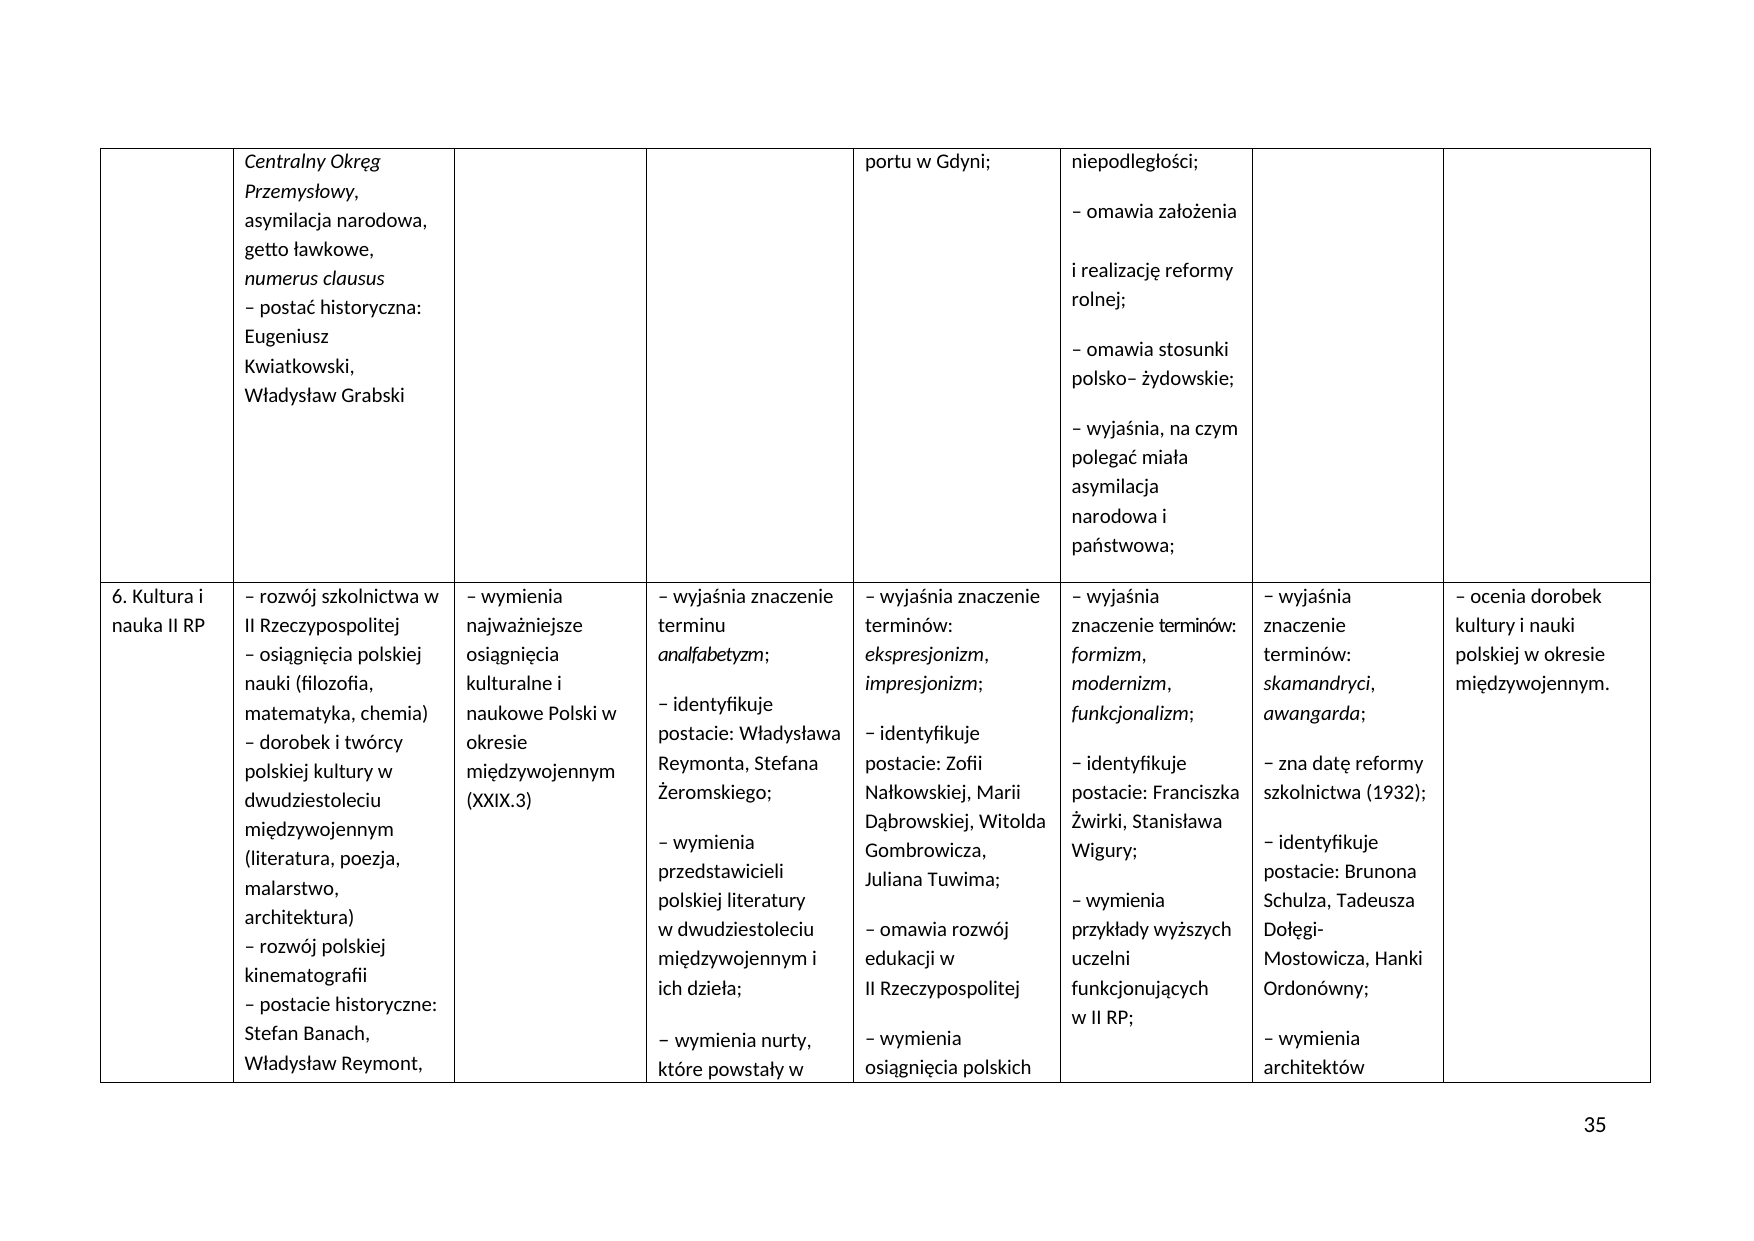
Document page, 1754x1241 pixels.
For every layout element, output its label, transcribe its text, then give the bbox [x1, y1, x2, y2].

table_cell – wyjaśnia znaczenie terminów: formizm, modernizm, funkcjonalizm; − identyfikuje postacie: Franciszka Żwirki, Stanisława Wigury; – wymienia przykłady wyższych uczelni funkcjonujących w II RP; [1061, 583, 1252, 1082]
table_cell [101, 149, 233, 582]
table_cell − wyjaśnia znaczenie terminów: skamandryci, awangarda; − zna datę reformy szkolnictwa (1932); − identyfikuje postacie: Brunona Schulza, Tadeusza Dołęgi- Mostowicza, Hanki Ordonówny; – wymienia architektów [1253, 583, 1443, 1082]
table_cell [1253, 149, 1443, 582]
table_cell [455, 149, 646, 582]
table_cell – wymienia najważniejsze osiągnięcia kulturalne i naukowe Polski w okresie międzywojennym (XXIX.3) [455, 583, 646, 1082]
table_cell [647, 149, 853, 582]
table_cell – ocenia dorobek kultury i nauki polskiej w okresie międzywojennym. [1444, 583, 1650, 1082]
table_cell niepodległości; – omawia założenia i realizację reformy rolnej; – omawia stosunki polsko– żydowskie; – wyjaśnia, na czym polegać miała asymilacja narodowa i państwowa; [1061, 149, 1252, 582]
table_cell portu w Gdyni; [854, 149, 1060, 582]
table_cell Centralny Okręg Przemysłowy, asymilacja narodowa, getto ławkowe, numerus clausus – postać historyczna: Eugeniusz Kwiatkowski, Władysław Grabski [234, 149, 454, 582]
table_cell 6. Kultura i nauka II RP [101, 583, 233, 1082]
table_cell – wyjaśnia znaczenie terminów: ekspresjonizm, impresjonizm; − identyfikuje postacie: Zofii Nałkowskiej, Marii Dąbrowskiej, Witolda Gombrowicza, Juliana Tuwima; – omawia rozwój edukacji w II Rzeczypospolitej – wymienia osiągnięcia polskich [854, 583, 1060, 1082]
table_cell – wyjaśnia znaczenie terminu analfabetyzm; − identyfikuje postacie: Władysława Reymonta, Stefana Żeromskiego; – wymienia przedstawicieli polskiej literatury w dwudziestoleciu międzywojennym i ich dzieła; – wymienia nurty, które powstały w [647, 583, 853, 1082]
table_cell – rozwój szkolnictwa w II Rzeczypospolitej – osiągnięcia polskiej nauki (filozofia, matematyka, chemia) – dorobek i twórcy polskiej kultury w dwudziestoleciu międzywojennym (literatura, poezja, malarstwo, architektura) – rozwój polskiej kinematografii – postacie historyczne: Stefan Banach, Władysław Reymont, [234, 583, 454, 1082]
table_cell [1444, 149, 1650, 582]
